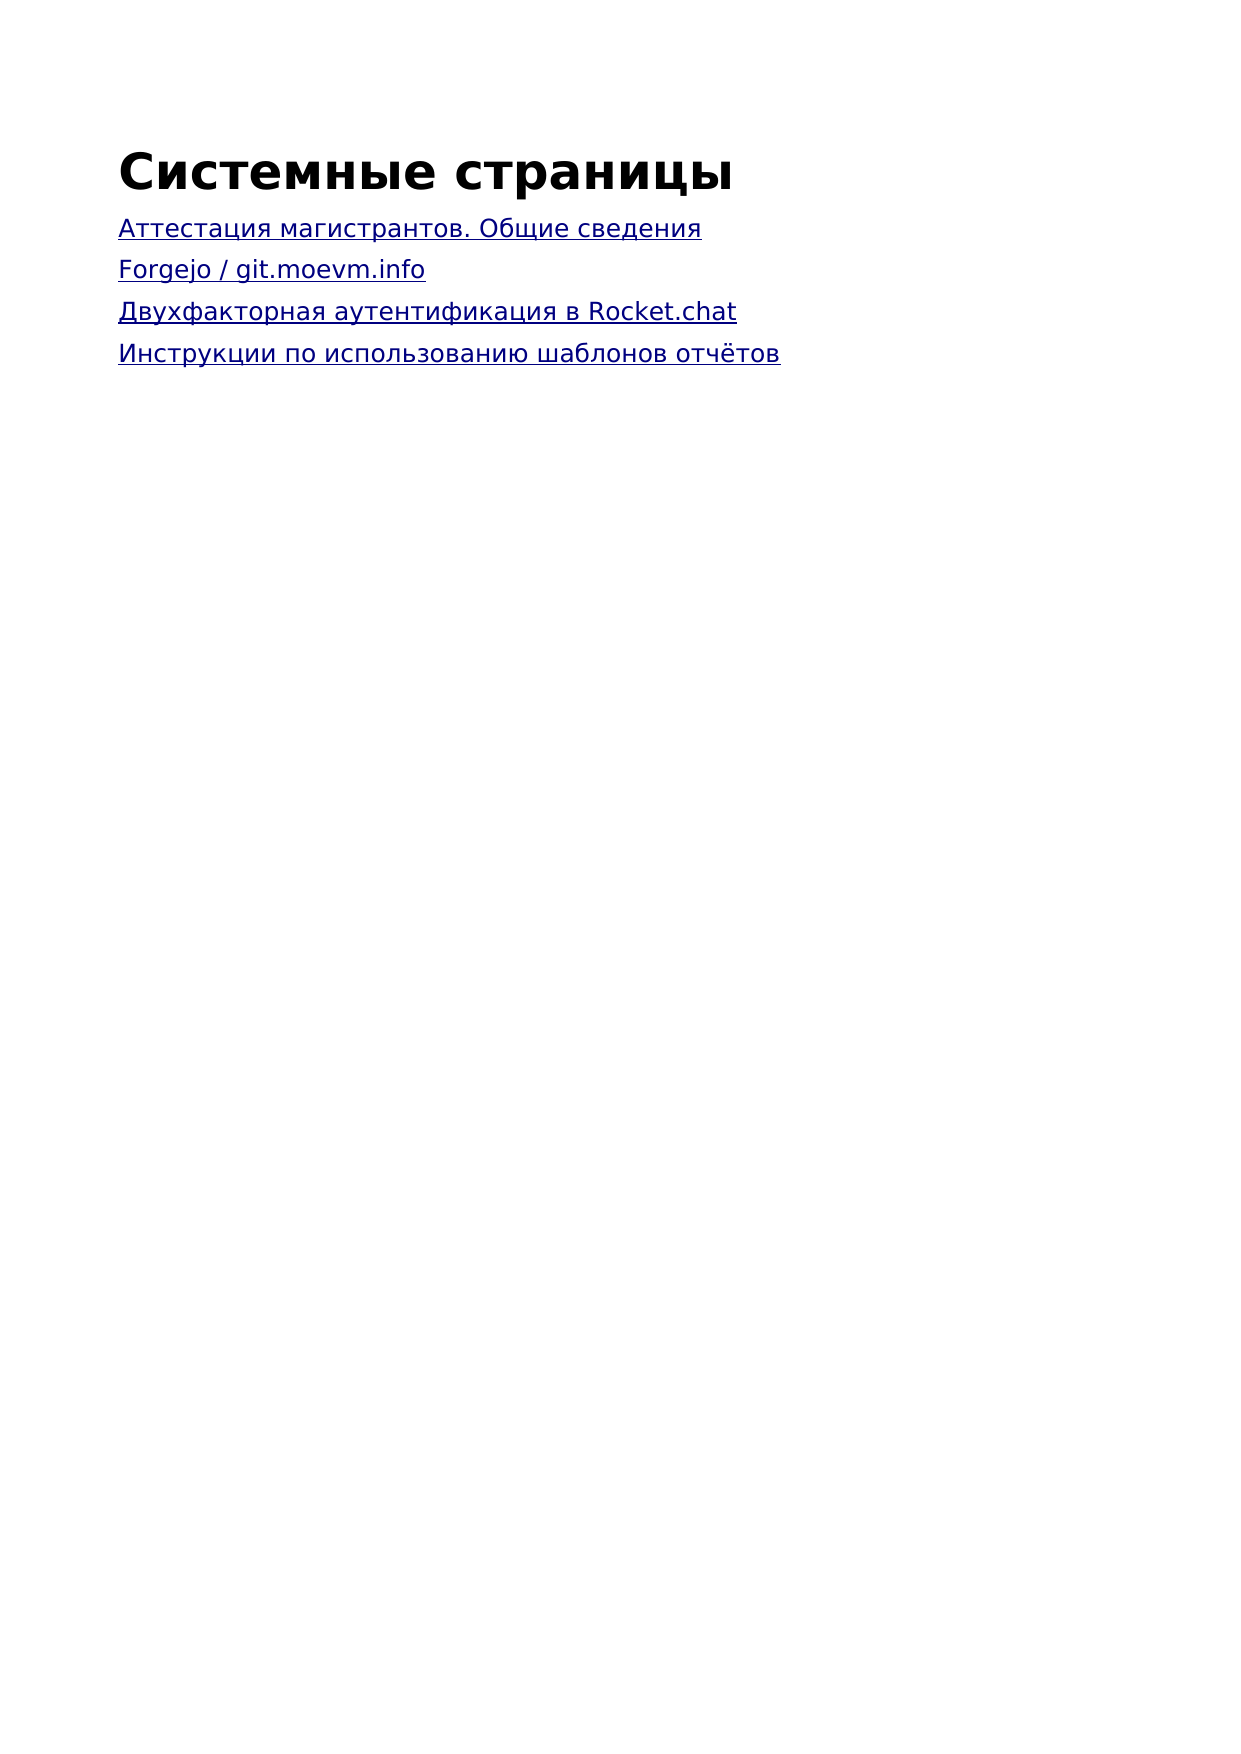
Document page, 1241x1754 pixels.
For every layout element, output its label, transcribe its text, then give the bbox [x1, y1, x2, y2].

subtitle Системные страницы [118, 143, 1122, 201]
text Инструкции по использованию шаблонов отчётов [118, 339, 1122, 368]
text Forgejo / git.moevm.info [118, 256, 1122, 285]
text Двухфакторная аутентификация в Rocket.chat [118, 297, 1122, 326]
text Аттестация магистрантов. Общие сведения [118, 214, 1122, 243]
